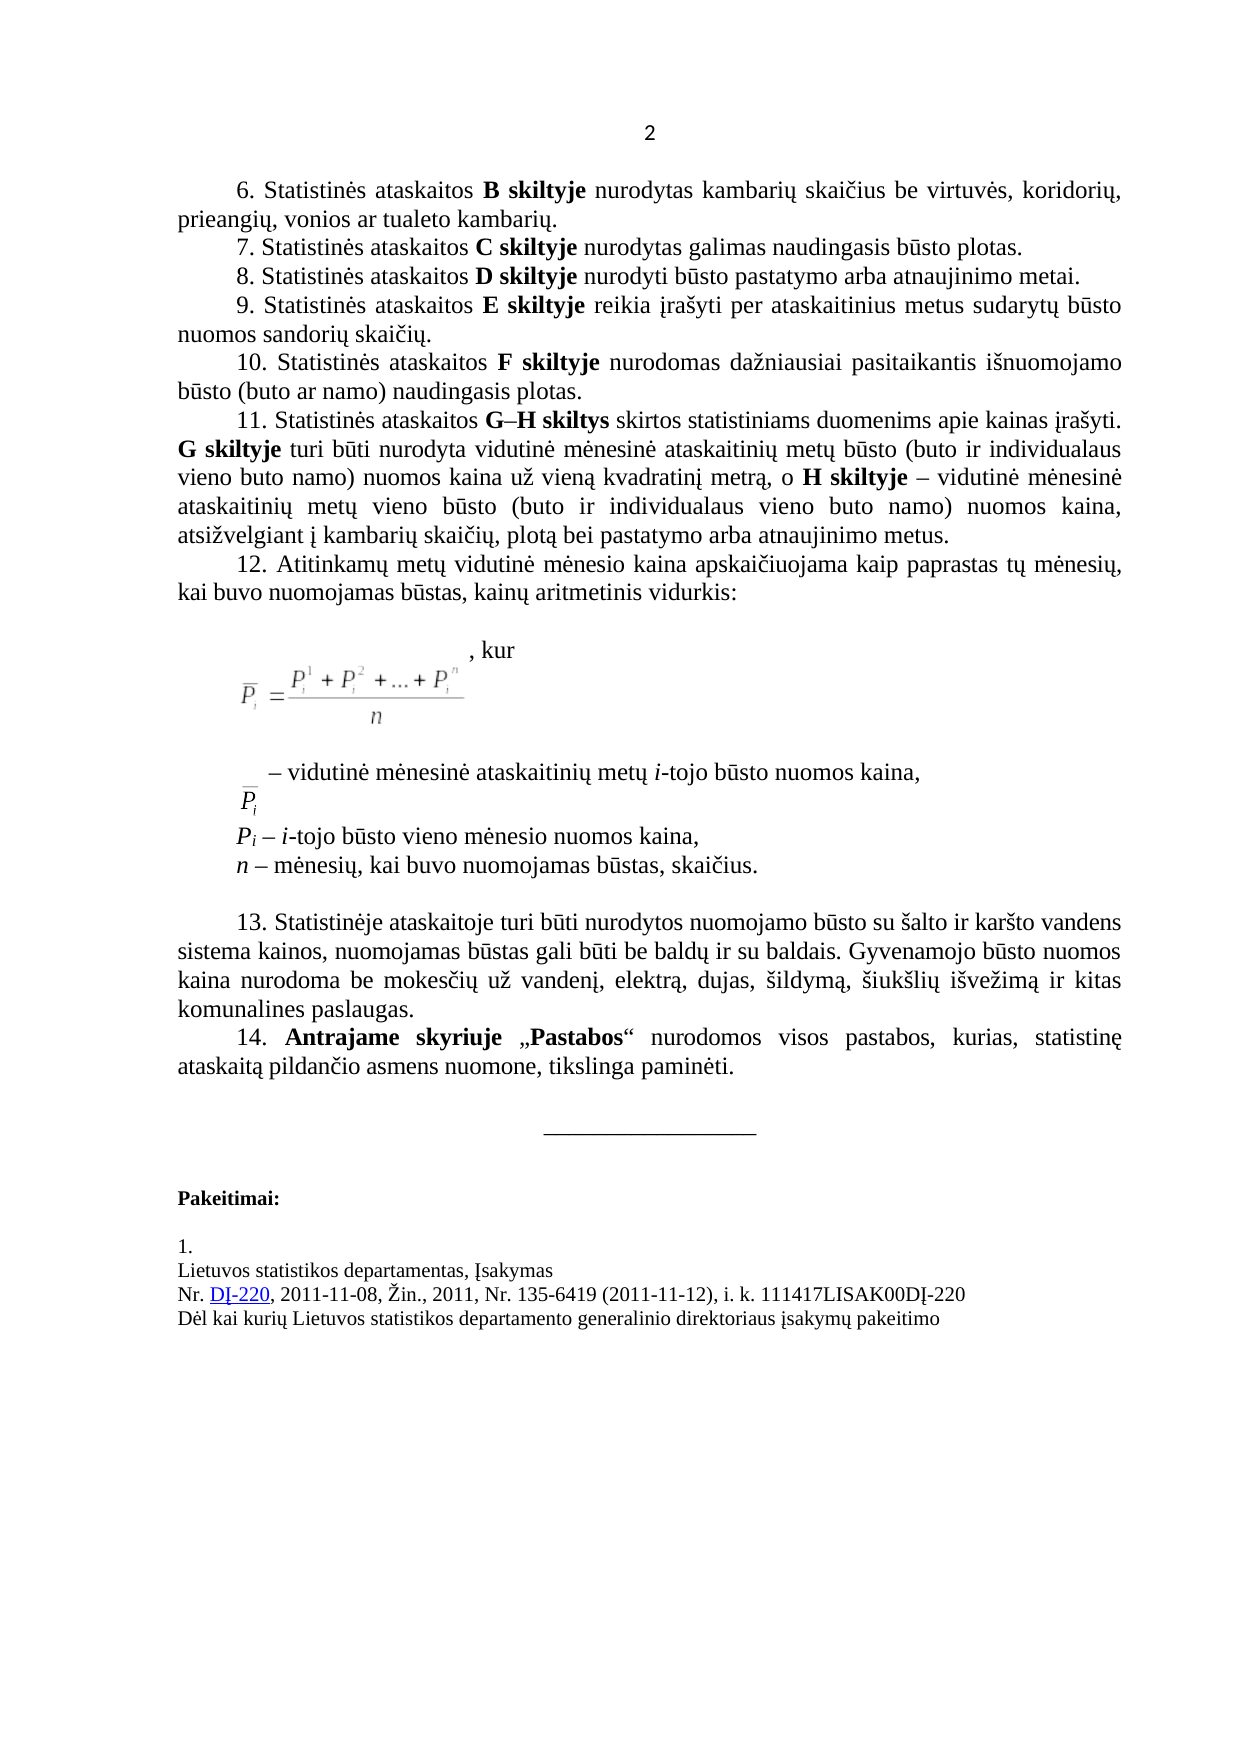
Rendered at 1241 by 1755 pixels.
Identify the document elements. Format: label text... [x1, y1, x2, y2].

text Pi vid = ((Pi)^1 + (Pi)^2 + ... + (Pi)^n) / n, kur [177, 635, 1122, 729]
text 8. Statistinės ataskaitos D skiltyje nurodyti būsto pastatymo arba atnaujinimo metai. [177, 261, 1122, 290]
text _________________ [177, 1109, 1122, 1137]
text Lietuvos statistikos departamentas, Įsakymas [177, 1258, 1122, 1282]
text 12. Atitinkamų metų vidutinė mėnesio kaina apskaičiuojama kaip paprastas tų mėnesių, kai buvo nuomojamas būstas, kainų aritmetinis vidurkis: [177, 549, 1122, 606]
text 9. Statistinės ataskaitos E skiltyje reikia įrašyti per ataskaitinius metus sudarytų būsto nuomos sandorių skaičių. [177, 290, 1122, 347]
text 14. Antrajame skyriuje „Pastabos“ nurodomos visos pastabos, kurias, statistinę ataskaitą pildančio asmens nuomone, tikslinga paminėti. [177, 1022, 1122, 1080]
text 7. Statistinės ataskaitos C skiltyje nurodytas galimas naudingasis būsto plotas. [177, 232, 1122, 261]
text 13. Statistinėje ataskaitoje turi būti nurodytos nuomojamo būsto su šalto ir karšto vandens sistema kainos, nuomojamas būstas gali būti be baldų ir su baldais. Gyvenamojo būsto nuomos kaina nurodoma be mokesčių už vandenį, elektrą, dujas, šildymą, šiukšlių išvežimą ir kitas komunalines paslaugas. [177, 907, 1122, 1022]
text n – mėnesių, kai buvo nuomojamas būstas, skaičius. [177, 850, 1122, 879]
text Pakeitimai: [177, 1186, 1122, 1209]
text Dėl kai kurių Lietuvos statistikos departamento generalinio direktoriaus įsakymų pakeitimo [177, 1306, 1122, 1330]
text Nr. DĮ-220, 2011-11-08, Žin., 2011, Nr. 135-6419 (2011-11-12), i. k. 111417LISAK00DĮ-220 [177, 1282, 1122, 1306]
text 11. Statistinės ataskaitos G–H skiltys skirtos statistiniams duomenims apie kainas įrašyti. G skiltyje turi būti nurodyta vidutinė mėnesinė ataskaitinių metų būsto (buto ir individualaus vieno buto namo) nuomos kaina už vieną kvadratinį metrą, o H skiltyje – vidutinė mėnesinė ataskaitinių metų vieno būsto (buto ir individualaus vieno buto namo) nuomos kaina, atsižvelgiant į kambarių skaičių, plotą bei pastatymo arba atnaujinimo metus. [177, 405, 1122, 549]
text 10. Statistinės ataskaitos F skiltyje nurodomas dažniausiai pasitaikantis išnuomojamo būsto (buto ar namo) naudingasis plotas. [177, 347, 1122, 405]
text 6. Statistinės ataskaitos B skiltyje nurodytas kambarių skaičius be virtuvės, koridorių, prieangių, vonios ar tualeto kambarių. [177, 175, 1122, 232]
text Pi vid – vidutinė mėnesinė ataskaitinių metų i-tojo būsto nuomos kaina, [177, 757, 1122, 821]
text Pi – i-tojo būsto vieno mėnesio nuomos kaina, [177, 821, 1122, 850]
text 1. [177, 1234, 1122, 1258]
